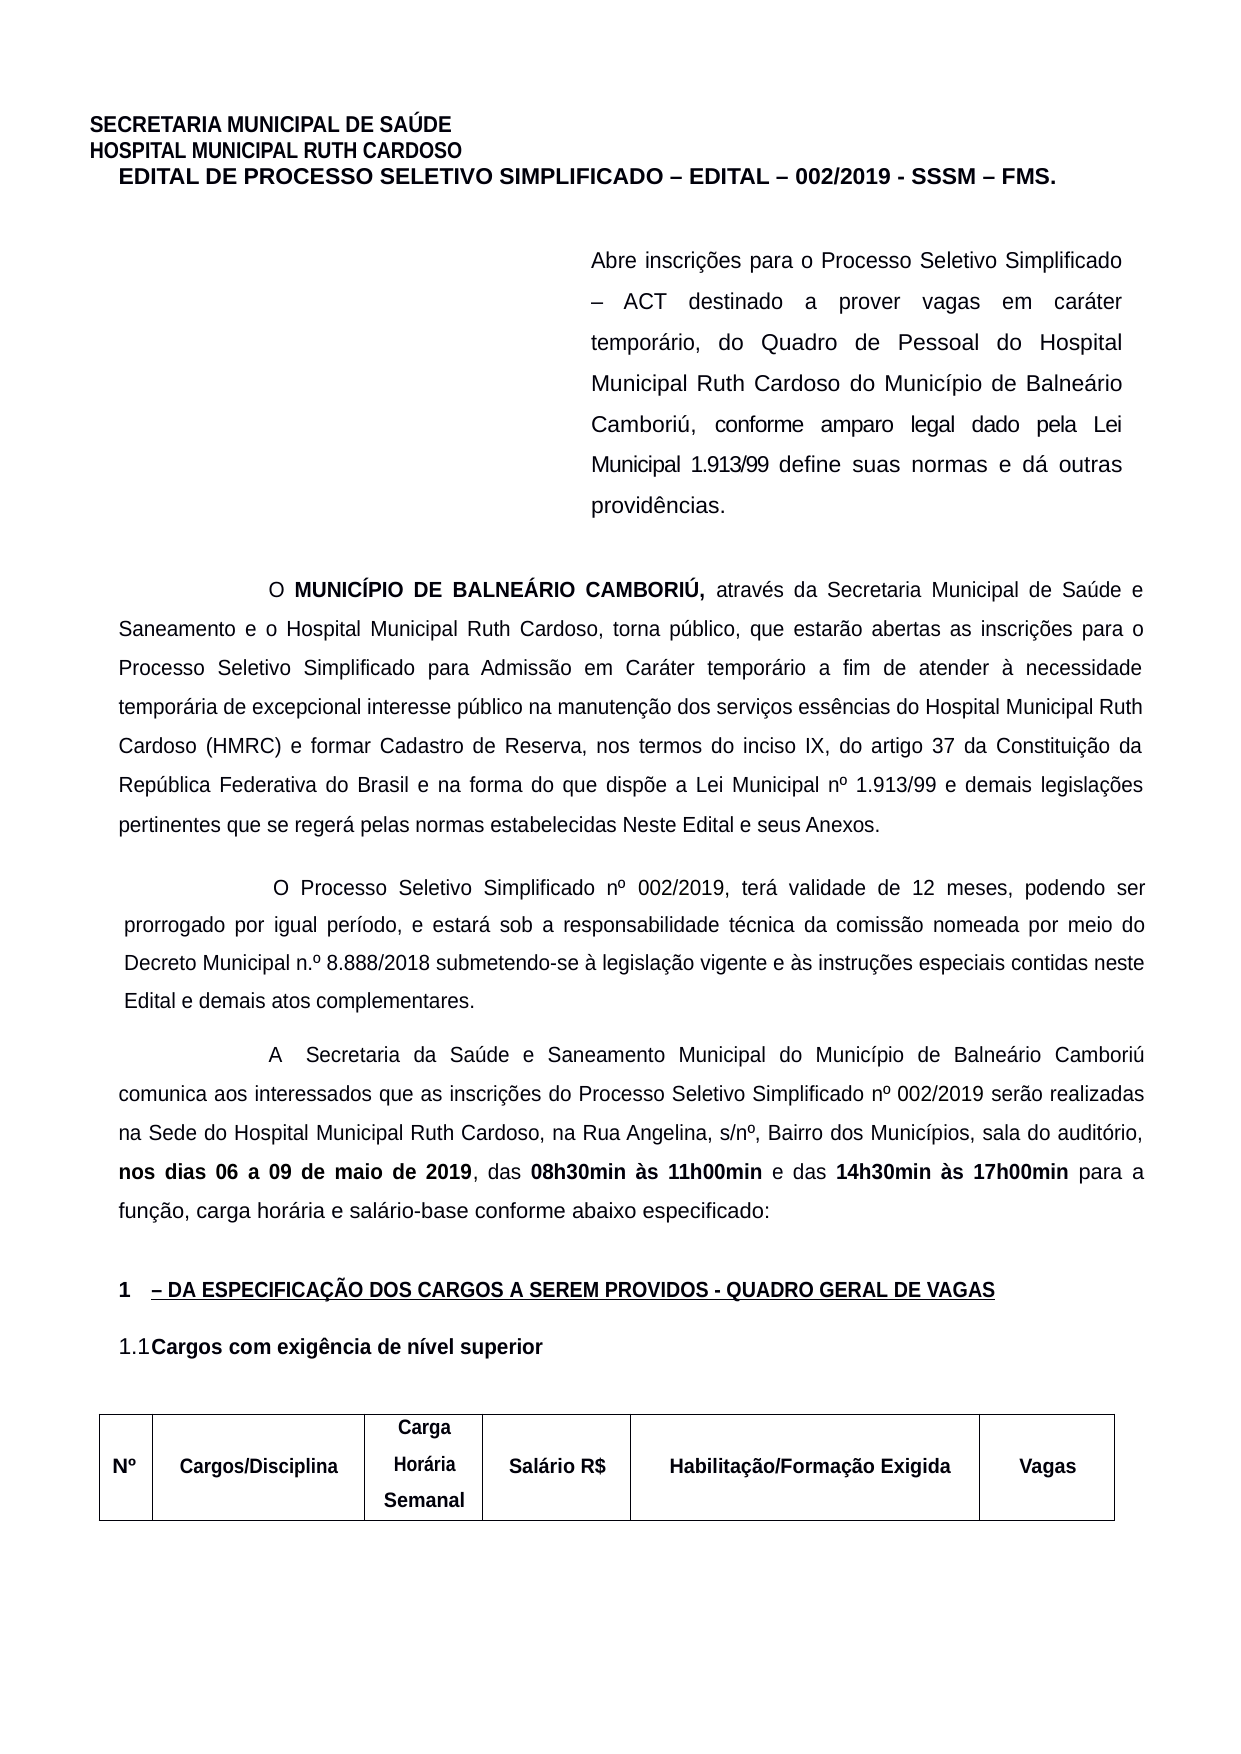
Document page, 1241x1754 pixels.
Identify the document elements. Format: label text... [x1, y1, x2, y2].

subtitle – DA ESPECIFICAÇÃO DOS CARGOS A SEREM PROVIDOS - QUADRO GERAL DE VAGAS [118, 1277, 1146, 1302]
list Cargos com exigência de nível superior [118, 1333, 1146, 1359]
table_header Cargos/Disciplina [153, 1415, 364, 1519]
text A Secretaria da Saúde e Saneamento Municipal do Município de Balneário Camboriú comunica aos interessados que as inscrições do Processo Seletivo Simplificado nº 002/2019 serão realizadas na Sede do Hospital Municipal Ruth Cardoso, na Rua Angelina, s/nº, Bairro dos Municípios, sala do auditório, nos dias 06 a 09 de maio de 2019, das 08h30min às 11h00min e das 14h30min às 17h00min para a função, carga horária e salário-base conforme abaixo especificado: [118, 1042, 1144, 1223]
subtitle SECRETARIA MUNICIPAL DE SAÚDE HOSPITAL MUNICIPAL RUTH CARDOSO [89, 111, 498, 163]
text O MUNICÍPIO DE BALNEÁRIO CAMBORIÚ, através da Secretaria Municipal de Saúde e Saneamento e o Hospital Municipal Ruth Cardoso, torna público, que estarão abertas as inscrições para o Processo Seletivo Simplificado para Admissão em Caráter temporário a fim de atender à necessidade temporária de excepcional interesse público na manutenção dos serviços essências do Hospital Municipal Ruth Cardoso (HMRC) e formar Cadastro de Reserva, nos termos do inciso IX, do artigo 37 da Constituição da República Federativa do Brasil e na forma do que dispõe a Lei Municipal nº 1.913/99 e demais legislações pertinentes que se regerá pelas normas estabelecidas Neste Edital e seus Anexos. [118, 577, 1144, 837]
table_header Salário R$ [483, 1415, 630, 1519]
text EDITAL DE PROCESSO SELETIVO SIMPLIFICADO – EDITAL – 002/2019 - SSSM – FMS. [118, 163, 1146, 189]
table_header Carga Horária Semanal [365, 1415, 482, 1519]
text O Processo Seletivo Simplificado nº 002/2019, terá validade de 12 meses, podendo ser prorrogado por igual período, e estará sob a responsabilidade técnica da comissão nomeada por meio do Decreto Municipal n.º 8.888/2018 submetendo-se à legislação vigente e às instruções especiais contidas neste Edital e demais atos complementares. [124, 874, 1146, 1013]
table_header Nº [100, 1415, 152, 1519]
text Abre inscrições para o Processo Seletivo Simplificado – ACT destinado a prover vagas em caráter temporário, do Quadro de Pessoal do Hospital Municipal Ruth Cardoso do Município de Balneário Camboriú, conforme amparo legal dado pela Lei Municipal 1.913/99 define suas normas e dá outras providências. [591, 247, 1122, 519]
table_header Habilitação/Formação Exigida [631, 1415, 979, 1519]
table_header Vagas [980, 1415, 1114, 1519]
